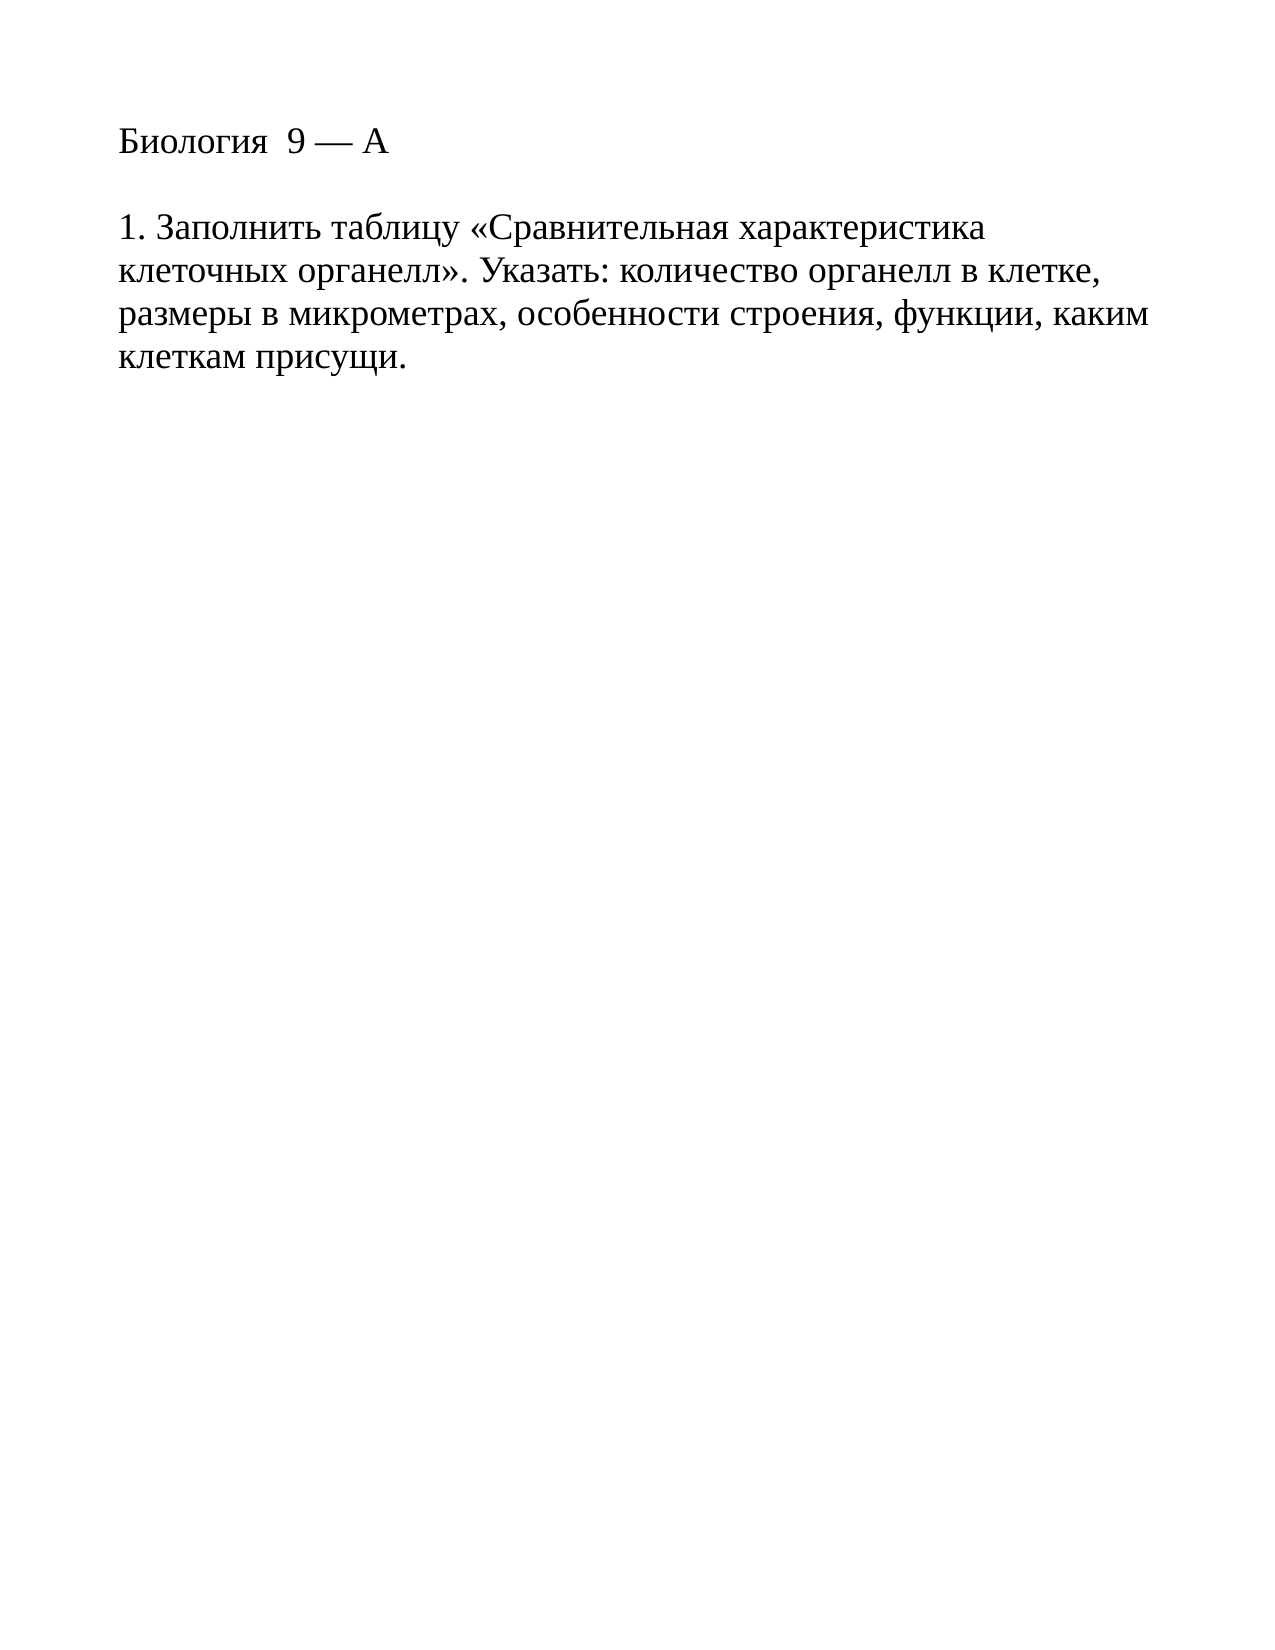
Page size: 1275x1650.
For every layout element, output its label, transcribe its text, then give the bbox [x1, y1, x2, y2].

text 1. Заполнить таблицу «Сравнительная характеристика клеточных органелл». Указать: количество органелл в клетке, размеры в микрометрах, особенности строения, функции, каким клеткам присущи. [118, 204, 1157, 377]
text Биология 9 — А [118, 118, 1157, 161]
